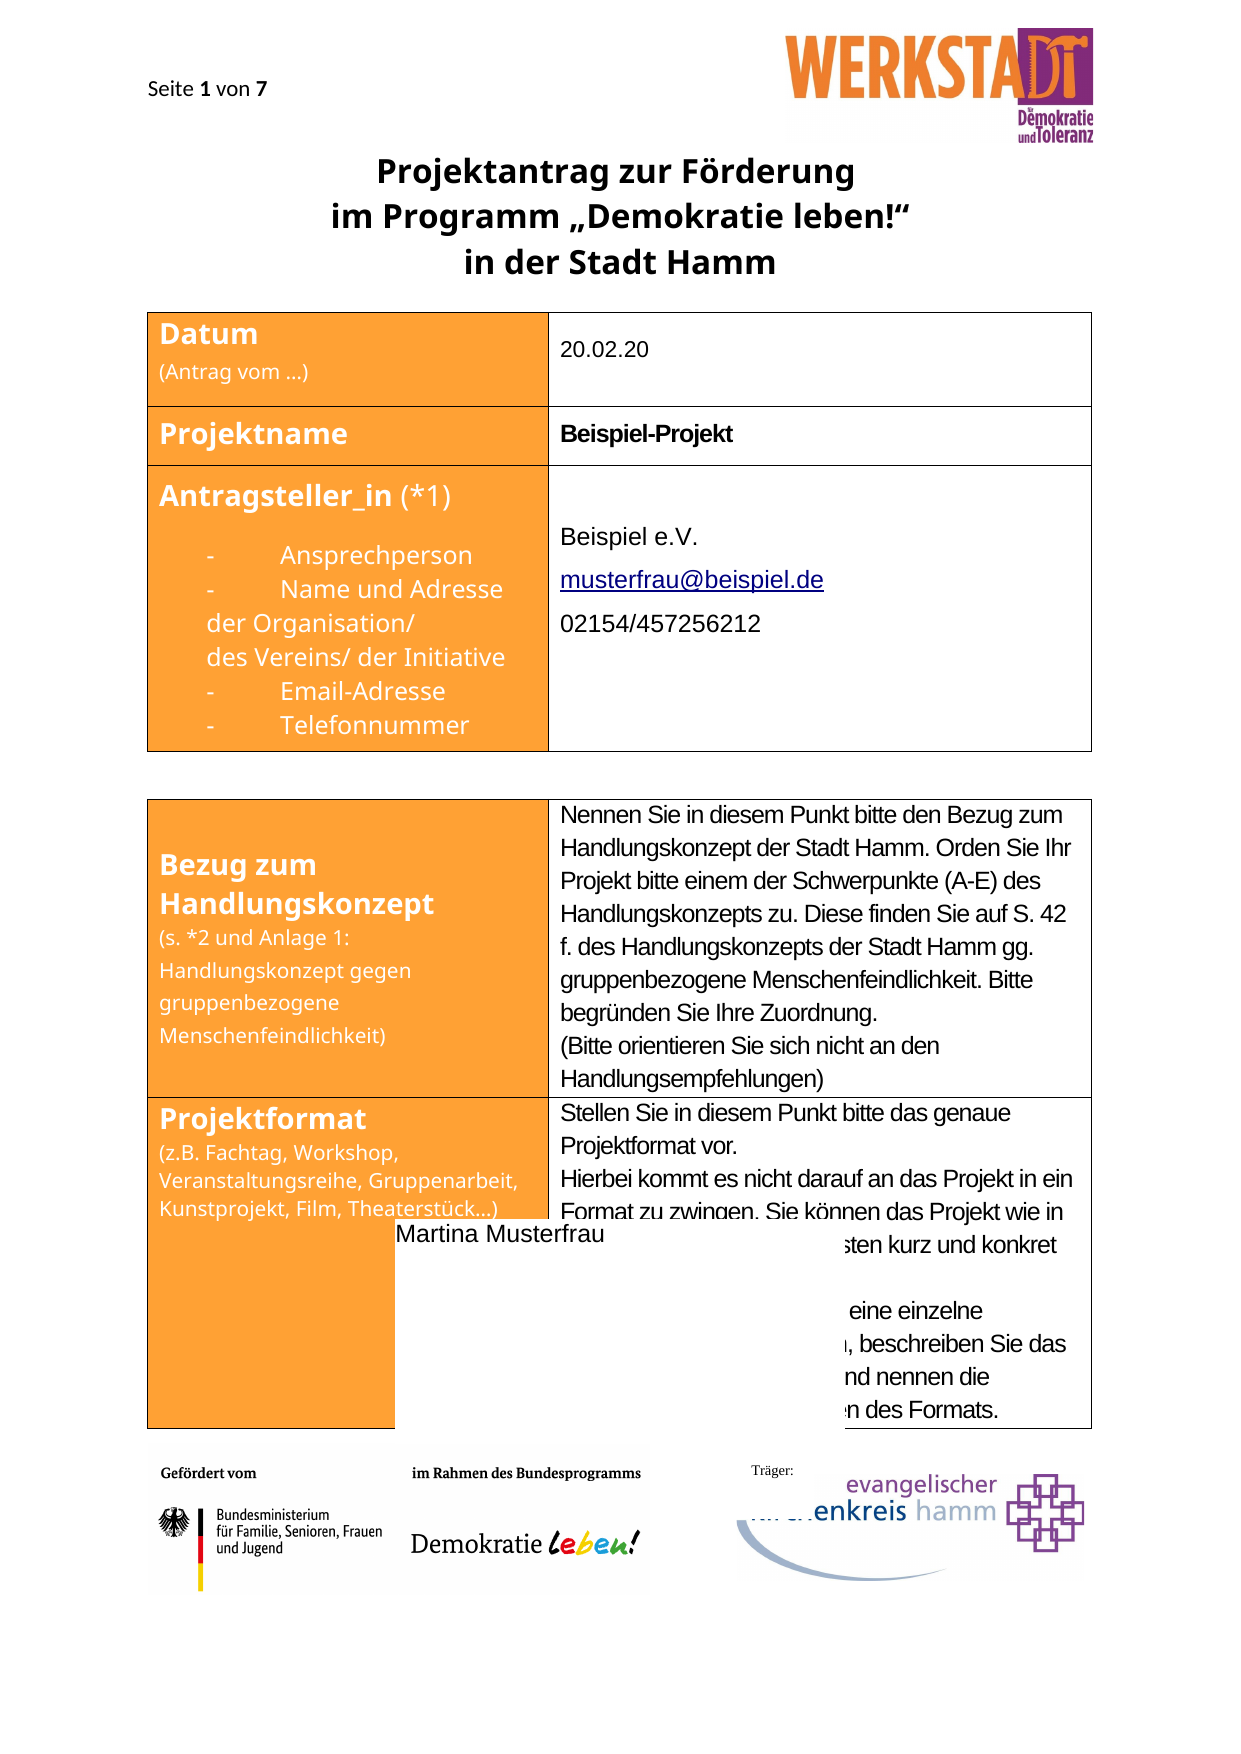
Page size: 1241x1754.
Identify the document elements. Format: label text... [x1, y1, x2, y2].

table_header 20.02.20 [549, 313, 1091, 406]
table_cell Beispiel-Projekt [549, 407, 1091, 465]
text in der Stadt Hamm [148, 238, 1093, 312]
table_cell Beispiel e.V. musterfrau@beispiel.de 02154/457256212 [395, 1219, 845, 1444]
table_cell Projektformat (z.B. Fachtag, Workshop, Veranstaltungsreihe, Gruppenarbeit, Kunstprojekt, Film, Theaterstück…) [148, 1098, 548, 1428]
table_header Bezug zum Handlungskonzept (s. *2 und Anlage 1: Handlungskonzept gegen gruppenbezogene Menschenfeindlichkeit) [148, 800, 548, 1097]
table_cell Stellen Sie in diesem Punkt bitte das genaue Projektformat vor. Hierbei kommt es nicht darauf an das Projekt in ein Format zu zwingen. Sie können das Projekt wie in den Beispielen im linken Kasten kurz und konkret benennen. Falls Sie das Projekt nicht in eine einzelne Kategorie einordnen können, beschreiben Sie das Format präzise und knapp und nennen die verschiedenen Komponenten des Formats. [549, 1098, 1091, 1428]
table_cell Projektname [148, 407, 548, 465]
text Projektantrag zur Förderung [148, 148, 1093, 193]
table_header Datum (Antrag vom …) [148, 313, 548, 406]
text im Programm „Demokratie leben!“ [148, 193, 1093, 238]
table_cell Beispiel e.V. musterfrau@beispiel.de 02154/457256212 [549, 466, 1091, 751]
table_cell Antragsteller_in (*1) Ansprechperson Name und Adresse der Organisation/ des Vereins/ der Initiative Email-Adresse Telefonnummer [148, 466, 548, 751]
table_header Nennen Sie in diesem Punkt bitte den Bezug zum Handlungskonzept der Stadt Hamm. Orden Sie Ihr Projekt bitte einem der Schwerpunkte (A-E) des Handlungskonzepts zu. Diese finden Sie auf S. 42 f. des Handlungskonzepts der Stadt Hamm gg. gruppenbezogene Menschenfeindlichkeit. Bitte begründen Sie Ihre Zuordnung. (Bitte orientieren Sie sich nicht an den Handlungsempfehlungen) [549, 800, 1091, 1097]
